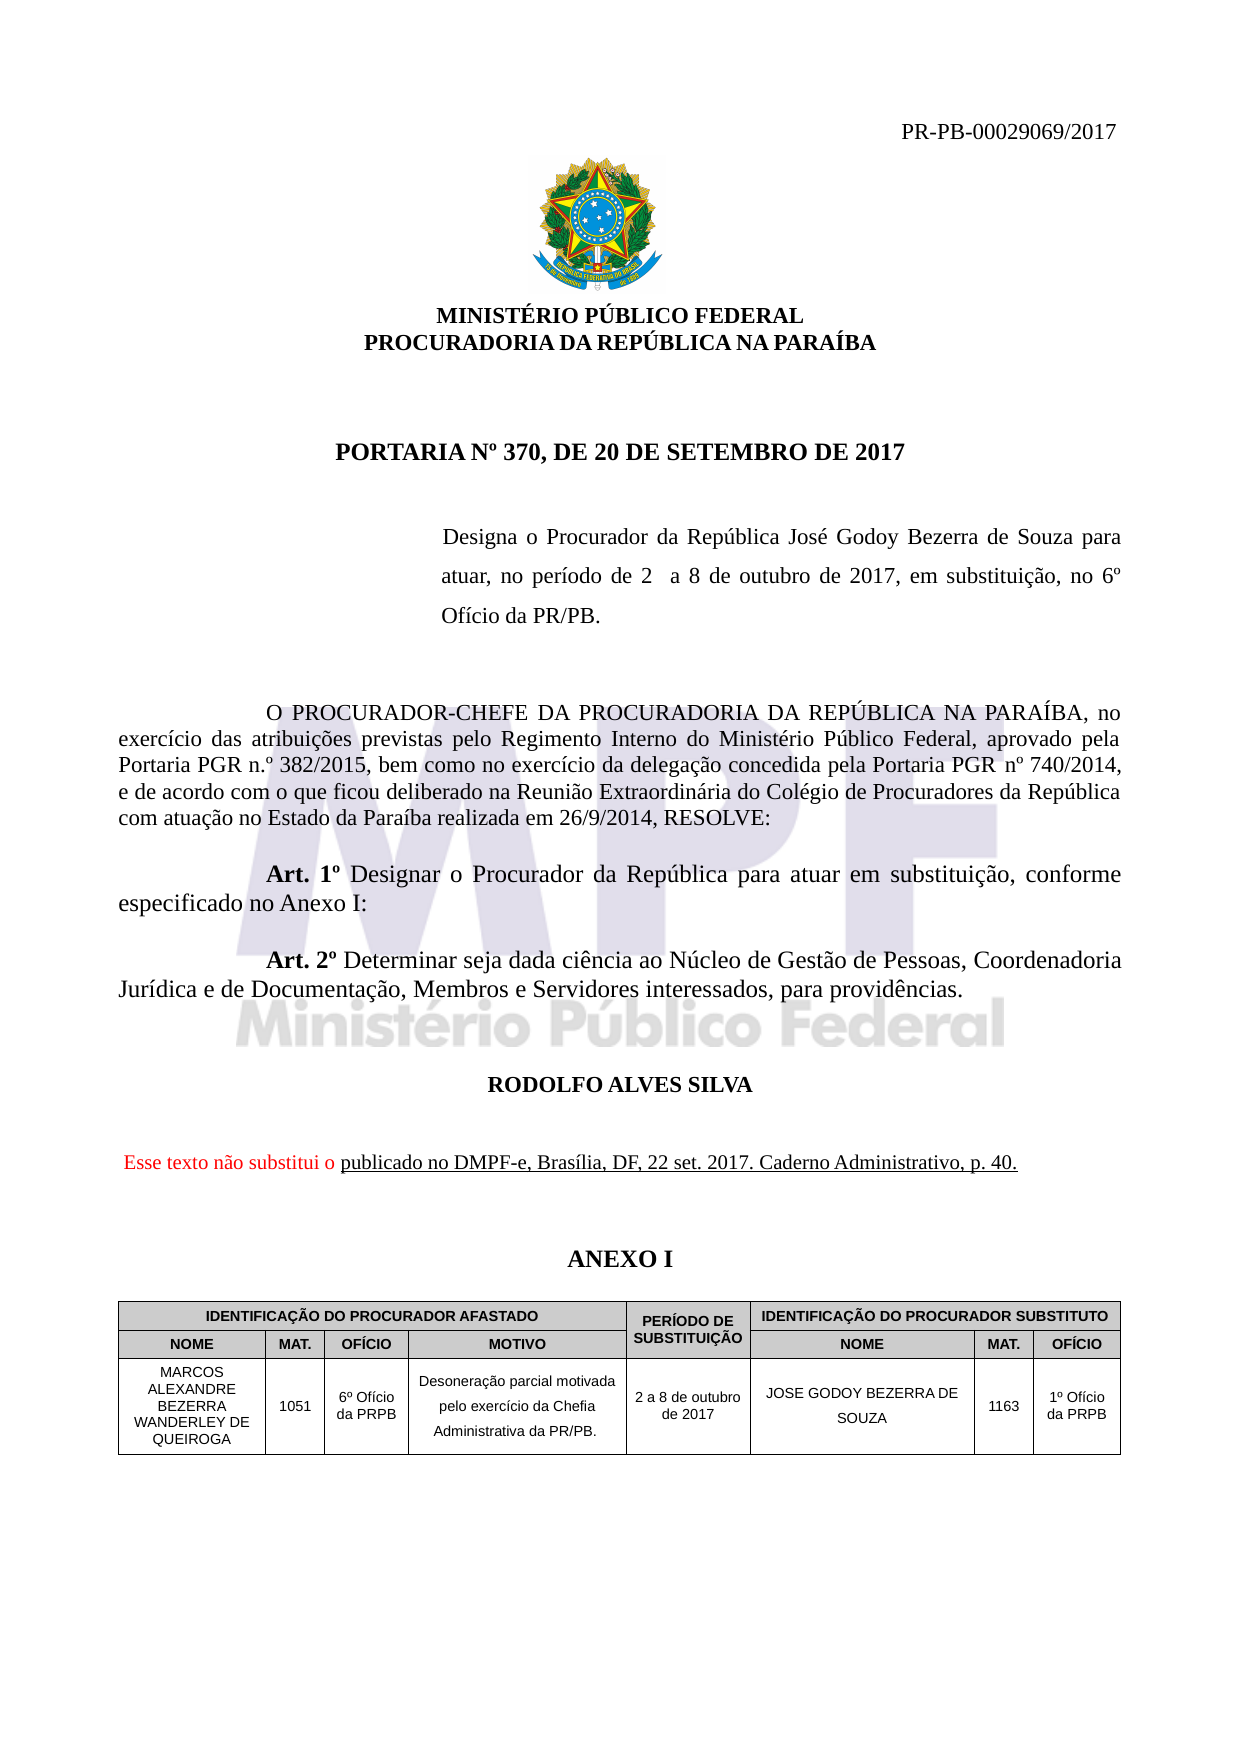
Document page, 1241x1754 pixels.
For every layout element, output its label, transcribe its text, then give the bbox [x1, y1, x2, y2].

table_cell 1º Ofício da PRPB [1034, 1359, 1120, 1453]
text RODOLFO ALVES SILVA [118, 1071, 1122, 1098]
picture [236, 831, 1004, 859]
text O PROCURADOR-CHEFE DA PROCURADORIA DA REPÚBLICA NA PARAÍBA, no exercício das atribuições previstas pelo Regimento Interno do Ministério Público Federal, aprovado pela Portaria PGR n.º 382/2015, bem como no exercício da delegação concedida pela Portaria PGR nº 740/2014, e de acordo com o que ficou deliberado na Reunião Extraordinária do Colégio de Procuradores da República com atuação no Estado da Paraíba realizada em 26/9/2014, RESOLVE: [118, 699, 1122, 831]
picture [236, 917, 1004, 946]
picture [528, 155, 667, 294]
text ANEXO I [118, 1244, 1122, 1273]
table_cell OFÍCIO [1034, 1331, 1120, 1358]
table_cell 1051 [266, 1359, 324, 1453]
table_header IDENTIFICAÇÃO DO PROCURADOR SUBSTITUTO [751, 1302, 1120, 1330]
table_cell Desoneração parcial motivada pelo exercício da Chefia Administrativa da PR/PB. [409, 1359, 626, 1453]
table_header PERÍODO DE SUBSTITUIÇÃO [627, 1302, 750, 1358]
table_cell 1163 [975, 1359, 1033, 1453]
text PROCURADORIA DA REPÚBLICA NA PARAÍBA [118, 329, 1122, 355]
table_cell NOME [119, 1331, 265, 1358]
text Esse texto não substitui o publicado no DMPF-e, Brasília, DF, 22 set. 2017. Caderno Administrativo, p. 40. [118, 1150, 1122, 1174]
text PORTARIA Nº 370, DE 20 DE SETEMBRO DE 2017 [118, 437, 1122, 465]
table_cell 6º Ofício da PRPB [325, 1359, 408, 1453]
text PR-PB-00029069/2017 [118, 118, 1122, 144]
table_cell MOTIVO [409, 1331, 626, 1358]
text MINISTÉRIO PÚBLICO FEDERAL [118, 302, 1122, 329]
text Art. 1º Designar o Procurador da República para atuar em substituição, conforme especificado no Anexo I: [118, 859, 1122, 917]
text Art. 2º Determinar seja dada ciência ao Núcleo de Gestão de Pessoas, Coordenadoria Jurídica e de Documentação, Membros e Servidores interessados, para providências. [118, 946, 1122, 1003]
table_cell MAT. [266, 1331, 324, 1358]
text Designa o Procurador da República José Godoy Bezerra de Souza para atuar, no período de 2 a 8 de outubro de 2017, em substituição, no 6º Ofício da PR/PB. [441, 523, 1122, 628]
table_cell 2 a 8 de outubro de 2017 [627, 1359, 750, 1453]
table_cell MARCOS ALEXANDRE BEZERRA WANDERLEY DE QUEIROGA [119, 1359, 265, 1453]
table_header IDENTIFICAÇÃO DO PROCURADOR AFASTADO [119, 1302, 626, 1330]
table_cell MAT. [975, 1331, 1033, 1358]
picture [236, 1003, 1004, 1047]
table_cell JOSE GODOY BEZERRA DE SOUZA [751, 1359, 974, 1453]
table_cell OFÍCIO [325, 1331, 408, 1358]
table_cell NOME [751, 1331, 974, 1358]
